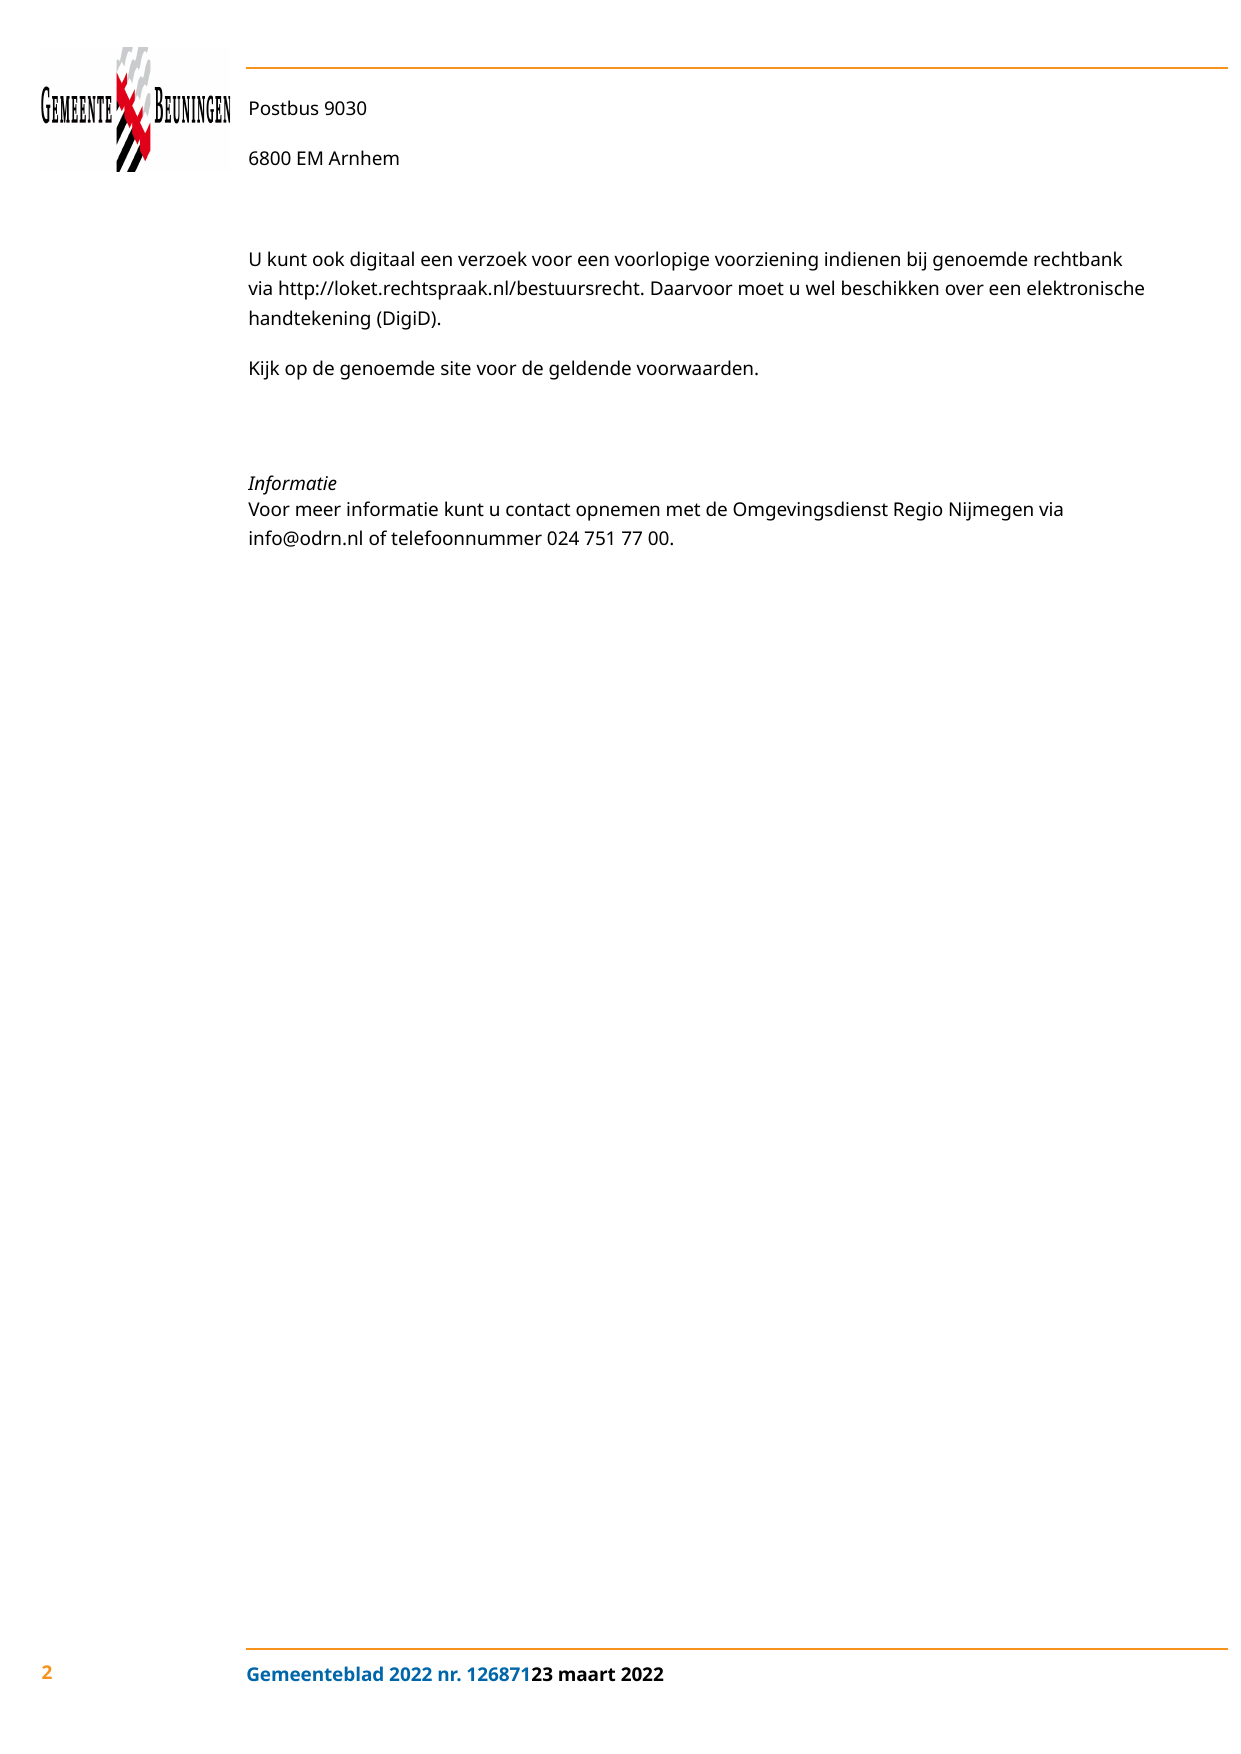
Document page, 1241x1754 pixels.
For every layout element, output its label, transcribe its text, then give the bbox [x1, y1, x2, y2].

text U kunt ook digitaal een verzoek voor een voorlopige voorziening indienen bij genoemde rechtbank via http://loket.rechtspraak.nl/bestuursrecht. Daarvoor moet u wel beschikken over een elektronische handtekening (DigiD). [248, 246, 1152, 331]
picture [41, 47, 231, 172]
text Postbus 9030 [248, 95, 1152, 121]
text Voor meer informatie kunt u contact opnemen met de Omgevingsdienst Regio Nijmegen via info@odrn.nl of telefoonnummer 024 751 77 00. [248, 496, 1152, 551]
text Kijk op de genoemde site voor de geldende voorwaarden. [248, 356, 1152, 381]
text 6800 EM Arnhem [248, 145, 1152, 171]
text Informatie [248, 470, 1152, 496]
